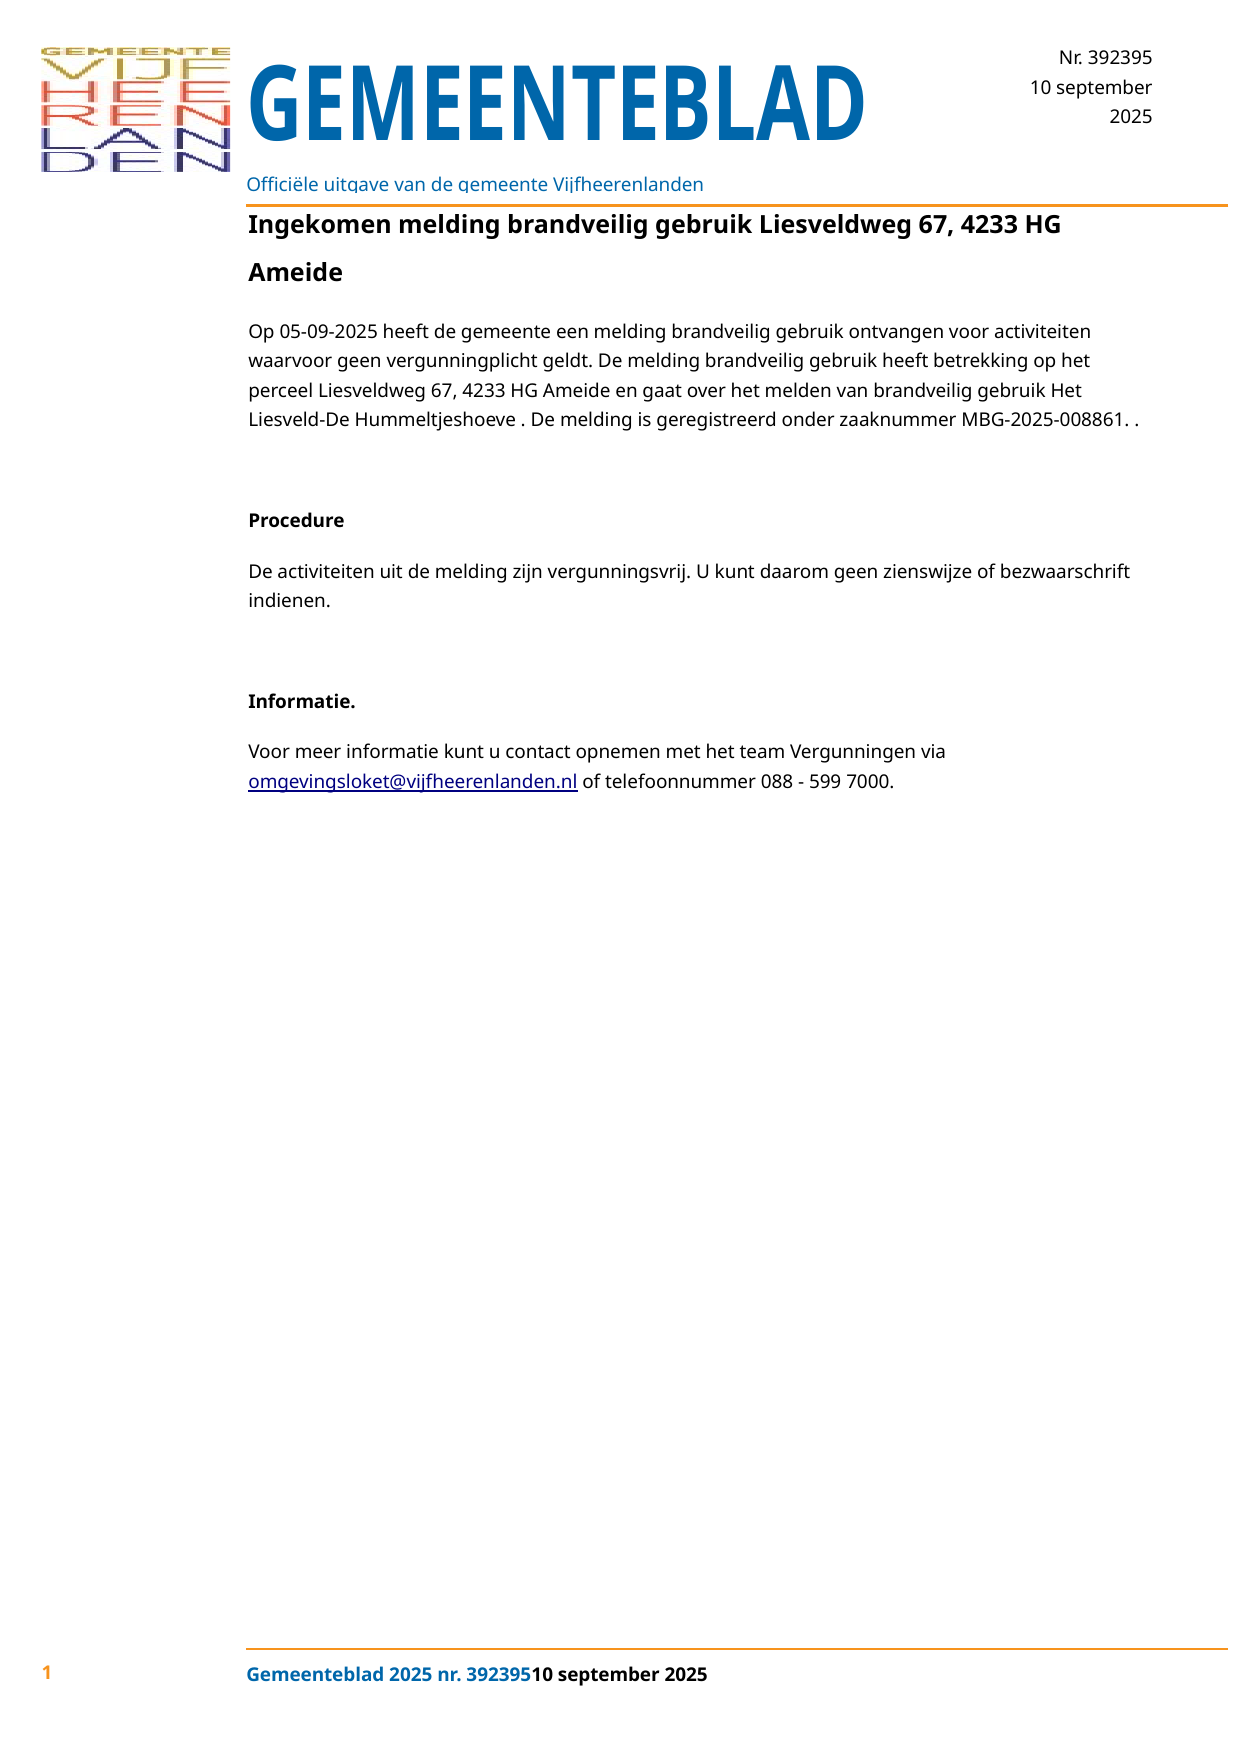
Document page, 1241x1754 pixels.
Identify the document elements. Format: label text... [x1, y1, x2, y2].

text Informatie. [248, 688, 1152, 714]
text Op 05-09-2025 heeft de gemeente een melding brandveilig gebruik ontvangen voor activiteiten waarvoor geen vergunningplicht geldt. De melding brandveilig gebruik heeft betrekking op het perceel Liesveldweg 67, 4233 HG Ameide en gaat over het melden van brandveilig gebruik Het Liesveld-De Hummeltjeshoeve . De melding is geregistreerd onder zaaknummer MBG-2025-008861. . [248, 318, 1152, 432]
text De activiteiten uit de melding zijn vergunningsvrij. U kunt daarom geen zienswijze of bezwaarschrift indienen. [248, 558, 1152, 613]
text Voor meer informatie kunt u contact opnemen met het team Vergunningen via omgevingsloket@vijfheerenlanden.nl of telefoonnummer 088 - 599 7000. [248, 739, 1152, 794]
text Ingekomen melding brandveilig gebruik Liesveldweg 67, 4233 HG Ameide [248, 207, 1152, 288]
text Procedure [248, 507, 1152, 533]
picture [41, 47, 231, 172]
